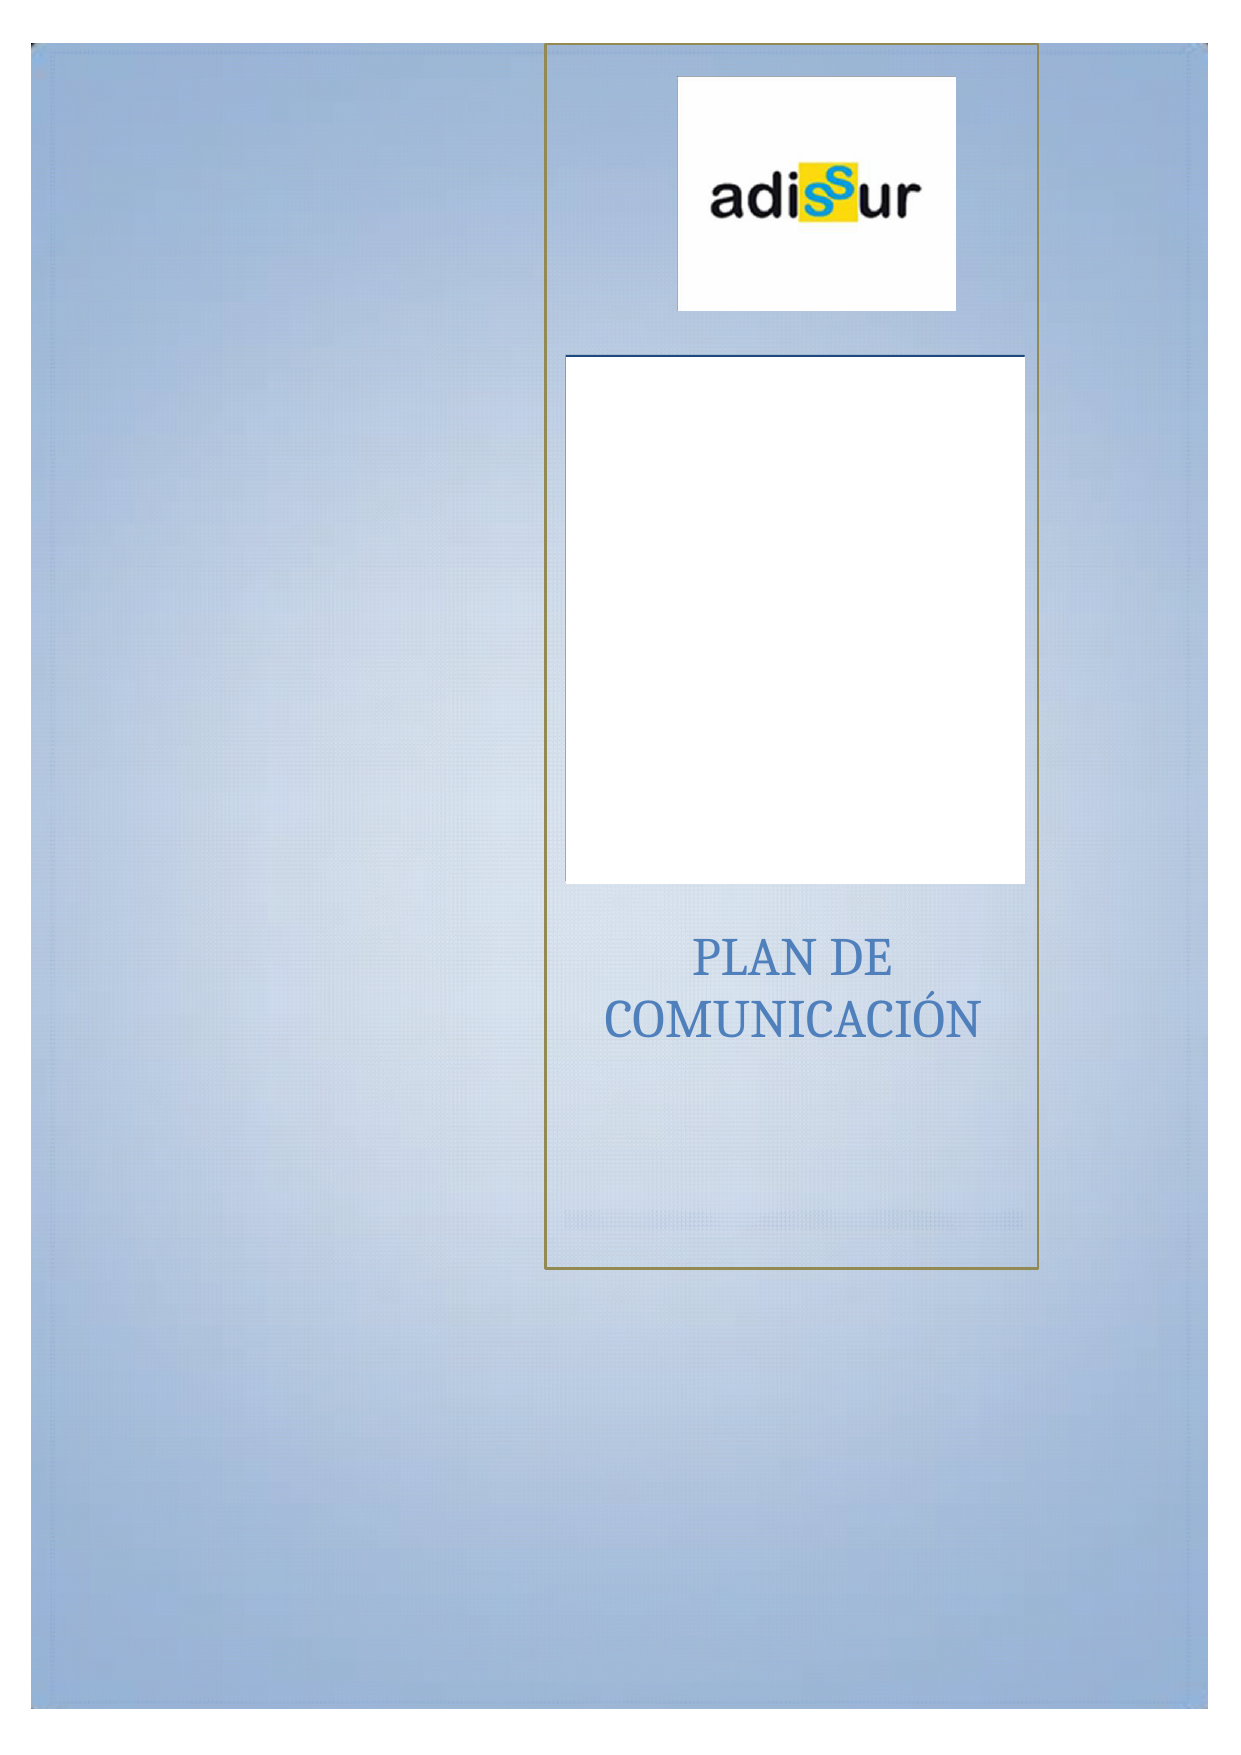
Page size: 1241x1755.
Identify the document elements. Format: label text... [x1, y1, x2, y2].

text ASOCIACIÓN DE DISCAPACITADOS DEL SUR (ADISSUR) [602, 496, 988, 791]
